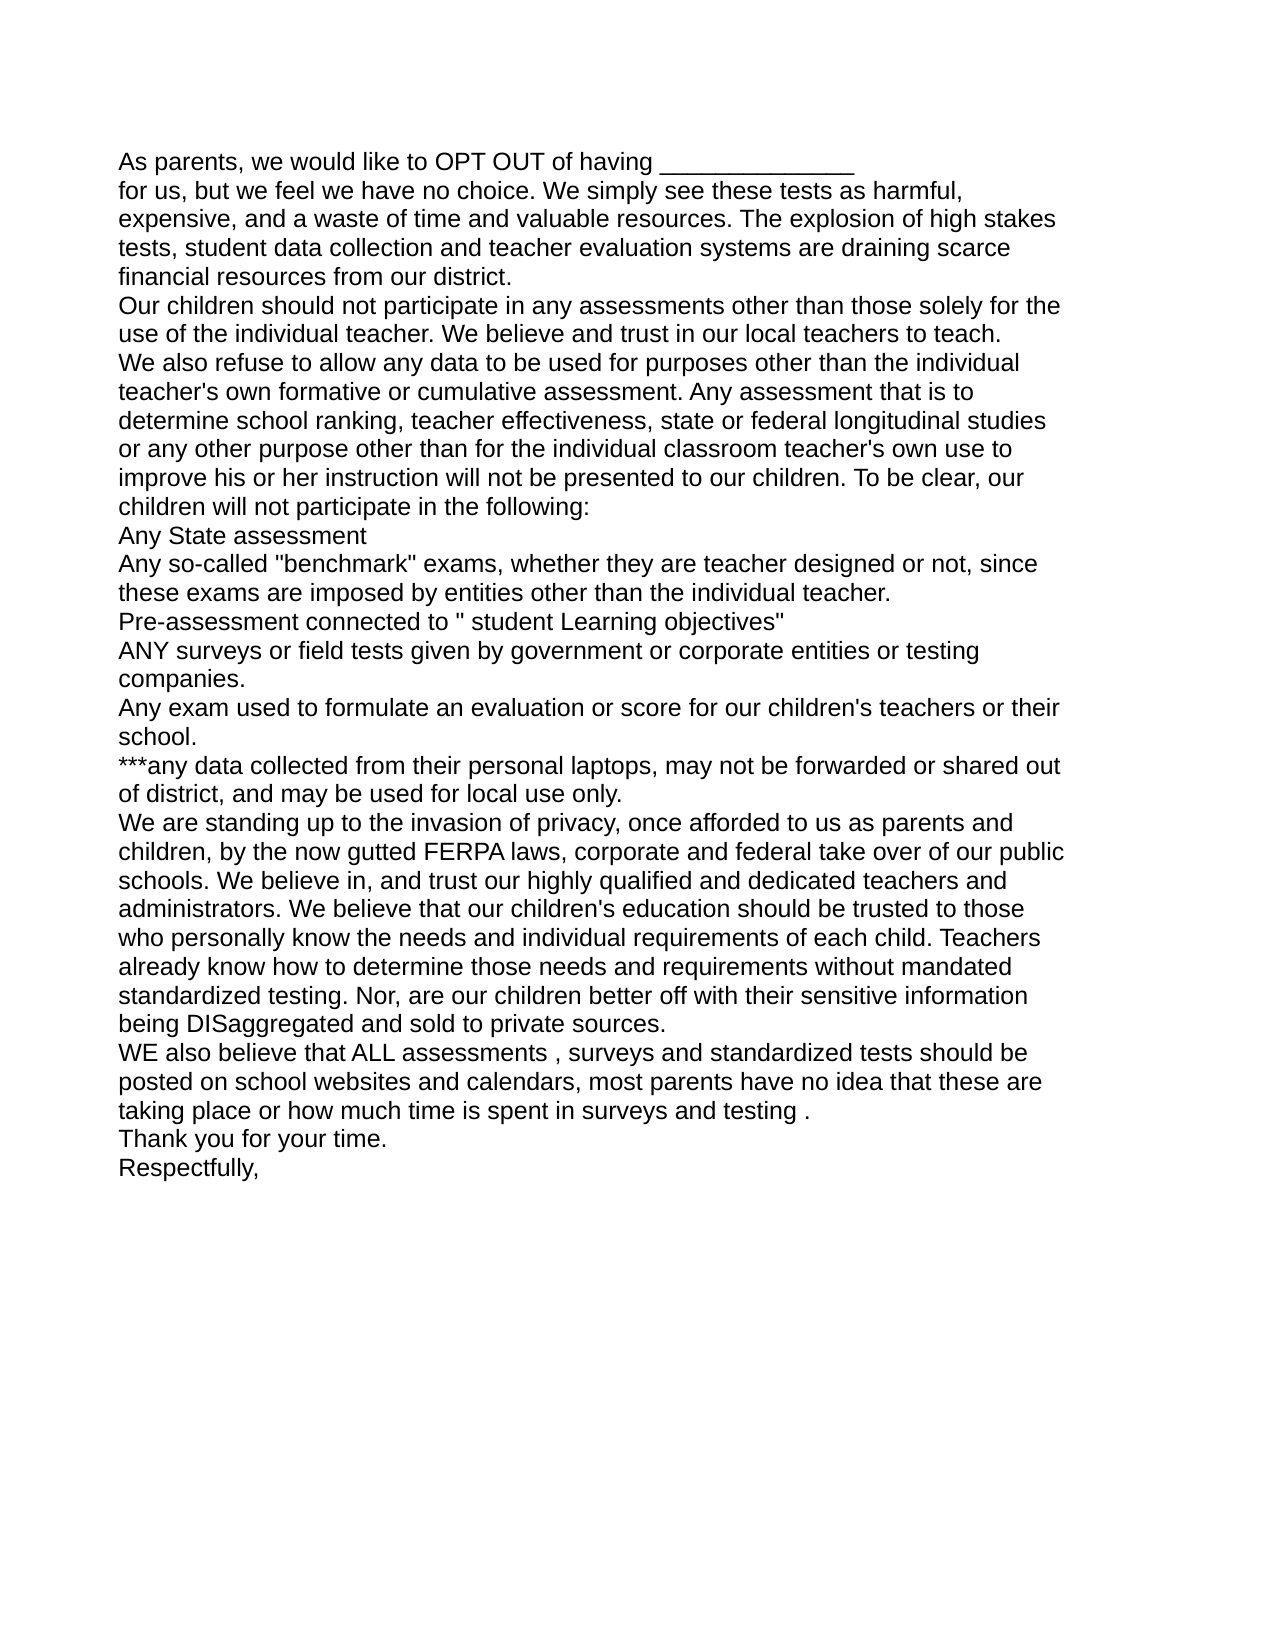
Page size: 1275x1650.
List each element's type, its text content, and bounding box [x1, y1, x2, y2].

text administrators. We believe that our children's education should be trusted to those [118, 894, 1157, 923]
text who personally know the needs and individual requirements of each child. Teachers [118, 923, 1157, 952]
text children, by the now gutted FERPA laws, corporate and federal take over of our public [118, 837, 1157, 866]
text Pre-assessment connected to " student Learning objectives" [118, 607, 1157, 636]
text WE also believe that ALL assessments , surveys and standardized tests should be [118, 1038, 1157, 1067]
text of district, and may be used for local use only. [118, 779, 1157, 808]
text determine school ranking, teacher effectiveness, state or federal longitudinal studies [118, 406, 1157, 434]
text We also refuse to allow any data to be used for purposes other than the individual [118, 348, 1157, 377]
text Any State assessment [118, 521, 1157, 549]
text school. [118, 722, 1157, 751]
text ***any data collected from their personal laptops, may not be forwarded or shared out [118, 751, 1157, 779]
text taking place or how much time is spent in surveys and testing . [118, 1096, 1157, 1124]
text being DISaggregated and sold to private sources. [118, 1009, 1157, 1038]
text Thank you for your time. [118, 1124, 1157, 1153]
text Our children should not participate in any assessments other than those solely for the [118, 291, 1157, 319]
text or any other purpose other than for the individual classroom teacher's own use to [118, 434, 1157, 463]
text Any exam used to formulate an evaluation or score for our children's teachers or their [118, 693, 1157, 722]
text We are standing up to the invasion of privacy, once afforded to us as parents and [118, 808, 1157, 837]
text standardized testing. Nor, are our children better off with their sensitive information [118, 981, 1157, 1009]
text companies. [118, 664, 1157, 693]
text for us, but we feel we have no choice. We simply see these tests as harmful, [118, 176, 1157, 204]
text these exams are imposed by entities other than the individual teacher. [118, 578, 1157, 607]
text improve his or her instruction will not be presented to our children. To be clear, our [118, 463, 1157, 492]
text already know how to determine those needs and requirements without mandated [118, 952, 1157, 981]
text Any so-called "benchmark" exams, whether they are teacher designed or not, since [118, 549, 1157, 578]
text posted on school websites and calendars, most parents have no idea that these are [118, 1067, 1157, 1096]
text tests, student data collection and teacher evaluation systems are draining scarce [118, 233, 1157, 262]
text children will not participate in the following: [118, 492, 1157, 521]
text As parents, we would like to OPT OUT of having ______________ [118, 147, 1157, 176]
text expensive, and a waste of time and valuable resources. The explosion of high stakes [118, 204, 1157, 233]
text ANY surveys or field tests given by government or corporate entities or testing [118, 636, 1157, 664]
text teacher's own formative or cumulative assessment. Any assessment that is to [118, 377, 1157, 406]
text schools. We believe in, and trust our highly qualified and dedicated teachers and [118, 866, 1157, 894]
text Respectfully, [118, 1153, 1157, 1182]
text use of the individual teacher. We believe and trust in our local teachers to teach. [118, 319, 1157, 348]
text financial resources from our district. [118, 262, 1157, 291]
